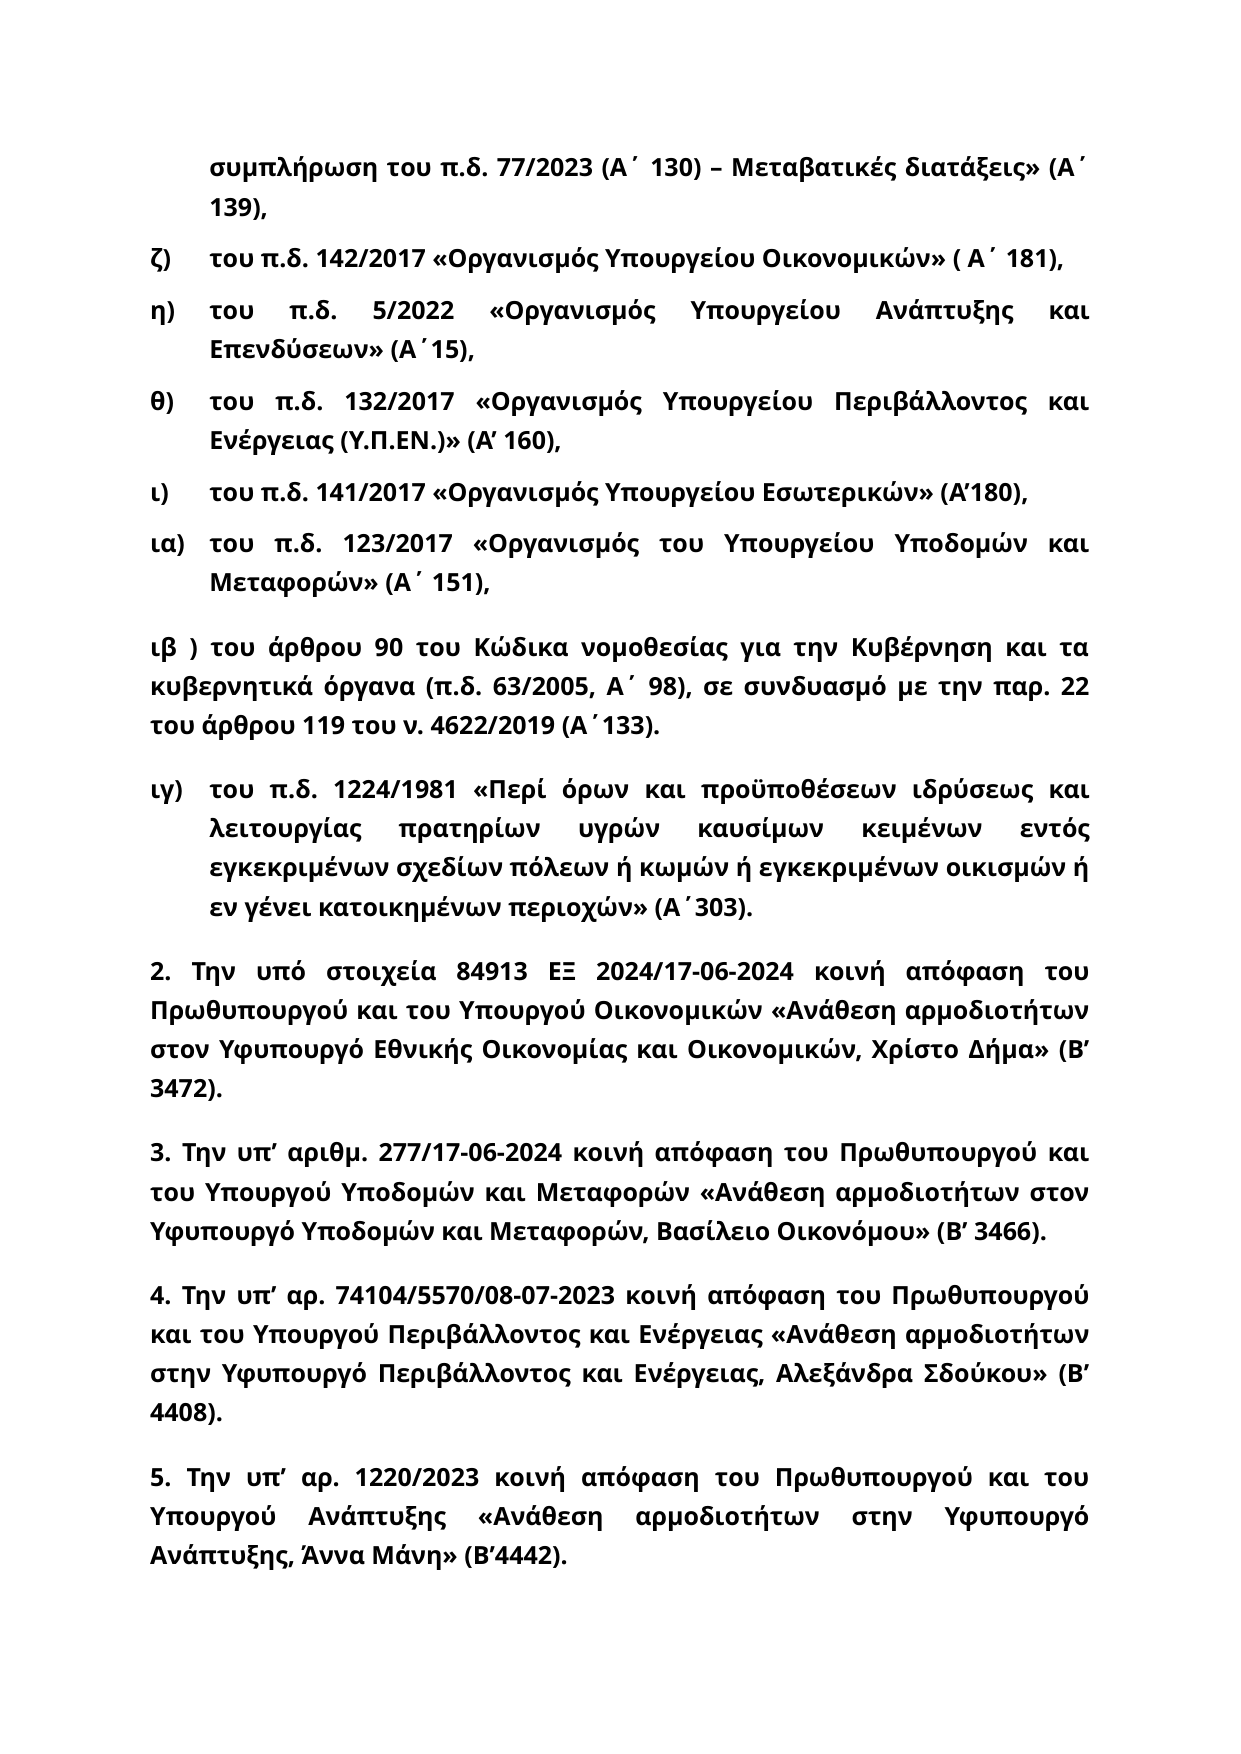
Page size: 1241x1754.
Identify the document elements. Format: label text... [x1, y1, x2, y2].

list θ) του π.δ. 132/2017 «Οργανισμός Υπουργείου Περιβάλλοντος και Ενέργειας (Υ.Π.ΕΝ.)» (Α’ 160), [150, 383, 1090, 457]
text 4. Την υπ’ αρ. 74104/5570/08-07-2023 κοινή απόφαση του Πρωθυπουργού και του Υπουργού Περιβάλλοντος και Ενέργειας «Ανάθεση αρμοδιοτήτων στην Υφυπουργό Περιβάλλοντος και Ενέργειας, Αλεξάνδρα Σδούκου» (Β’ 4408). [150, 1277, 1090, 1429]
text 2. Την υπό στοιχεία 84913 ΕΞ 2024/17-06-2024 κοινή απόφαση του Πρωθυπουργού και του Υπουργού Οικονομικών «Ανάθεση αρμοδιοτήτων στον Υφυπουργό Εθνικής Οικονομίας και Οικονομικών, Χρίστο Δήμα» (Β’ 3472). [150, 953, 1090, 1105]
list ιγ) του π.δ. 1224/1981 «Περί όρων και προϋποθέσεων ιδρύσεως και λειτουργίας πρατηρίων υγρών καυσίμων κειμένων εντός εγκεκριμένων σχεδίων πόλεων ή κωμών ή εγκεκριμένων οικισμών ή εν γένει κατοικημένων περιοχών» (Α΄303). [150, 772, 1090, 923]
list ια) του π.δ. 123/2017 «Οργανισμός του Υπουργείου Υποδομών και Μεταφορών» (Α΄ 151), [150, 526, 1090, 599]
text 3. Την υπ’ αριθμ. 277/17-06-2024 κοινή απόφαση του Πρωθυπουργού και του Υπουργού Υποδομών και Μεταφορών «Ανάθεση αρμοδιοτήτων στον Υφυπουργό Υποδομών και Μεταφορών, Βασίλειο Οικονόμου» (Β’ 3466). [150, 1135, 1090, 1247]
text 5. Την υπ’ αρ. 1220/2023 κοινή απόφαση του Πρωθυπουργού και του Υπουργού Ανάπτυξης «Ανάθεση αρμοδιοτήτων στην Υφυπουργό Ανάπτυξης, Άννα Μάνη» (Β’4442). [150, 1459, 1090, 1572]
list ζ) του π.δ. 142/2017 «Οργανισμός Υπουργείου Οικονομικών» ( Α΄ 181), [150, 241, 1090, 275]
list η) του π.δ. 5/2022 «Οργανισμός Υπουργείου Ανάπτυξης και Επενδύσεων» (Α΄15), [150, 292, 1090, 366]
list συμπλήρωση του π.δ. 77/2023 (Α΄ 130) – Μεταβατικές διατάξεις» (Α΄ 139), [150, 150, 1090, 223]
list ι) του π.δ. 141/2017 «Οργανισμός Υπουργείου Εσωτερικών» (Α’180), [150, 474, 1090, 508]
text ιβ ) του άρθρου 90 του Κώδικα νομοθεσίας για την Κυβέρνηση και τα κυβερνητικά όργανα (π.δ. 63/2005, Α΄ 98), σε συνδυασμό με την παρ. 22 του άρθρου 119 του ν. 4622/2019 (Α΄133). [150, 629, 1090, 742]
